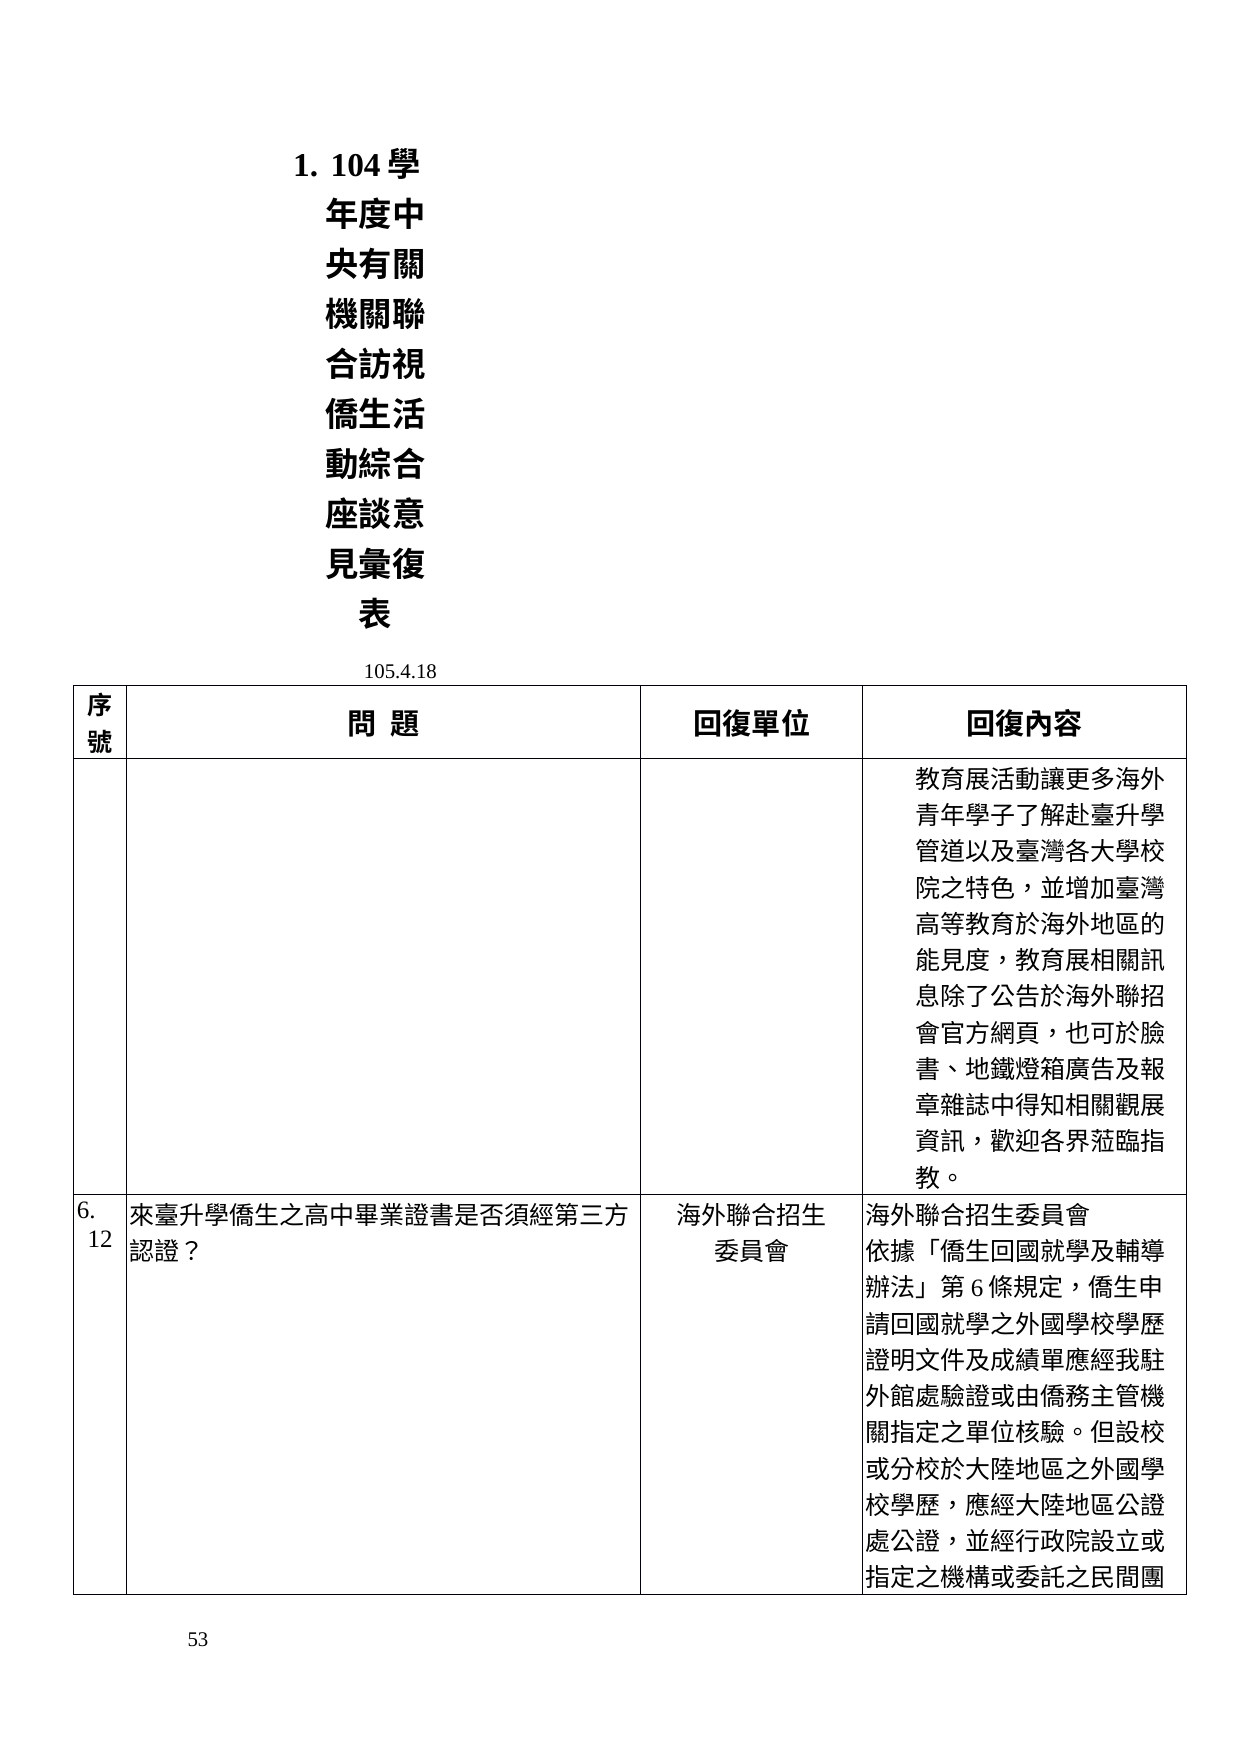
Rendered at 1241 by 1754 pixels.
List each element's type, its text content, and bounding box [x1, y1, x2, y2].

table_cell 來臺升學僑生之高中畢業證書是否須經第三方認證？ [127, 1195, 640, 1594]
table_header [440, 118, 1186, 685]
table_cell 海外聯合招生委員會 依據「僑生回國就學及輔導辦法」第6條規定，僑生申請回國就學之外國學校學歷證明文件及成績單應經我駐外館處驗證或由僑務主管機關指定之單位核驗。但設校或分校於大陸地區之外國學校學歷，應經大陸地區公證處公證，並經行政院設立或指定之機構或委託之民間團 [863, 1195, 1186, 1594]
table_cell [127, 759, 640, 1194]
table_cell 12 [74, 1195, 126, 1594]
table_cell [74, 759, 126, 1194]
table_cell 海外聯合招生 委員會 [641, 1195, 862, 1594]
table_cell 回復內容 [863, 686, 1186, 758]
table_cell 序號 [74, 686, 126, 758]
table_cell 教育展活動讓更多海外青年學子了解赴臺升學管道以及臺灣各大學校院之特色，並增加臺灣高等教育於海外地區的能見度，教育展相關訊息除了公告於海外聯招會官方網頁，也可於臉書、地鐵燈箱廣告及報章雜誌中得知相關觀展資訊，歡迎各界蒞臨指教。 [863, 759, 1186, 1194]
table_cell 回復單位 [641, 686, 862, 758]
table_cell 問 題 [127, 686, 640, 758]
table_cell [641, 759, 862, 1194]
table_header 104學年度中央有關機關聯合訪視僑生活動綜合座談意見彙復表 105.4.18 [74, 118, 439, 685]
